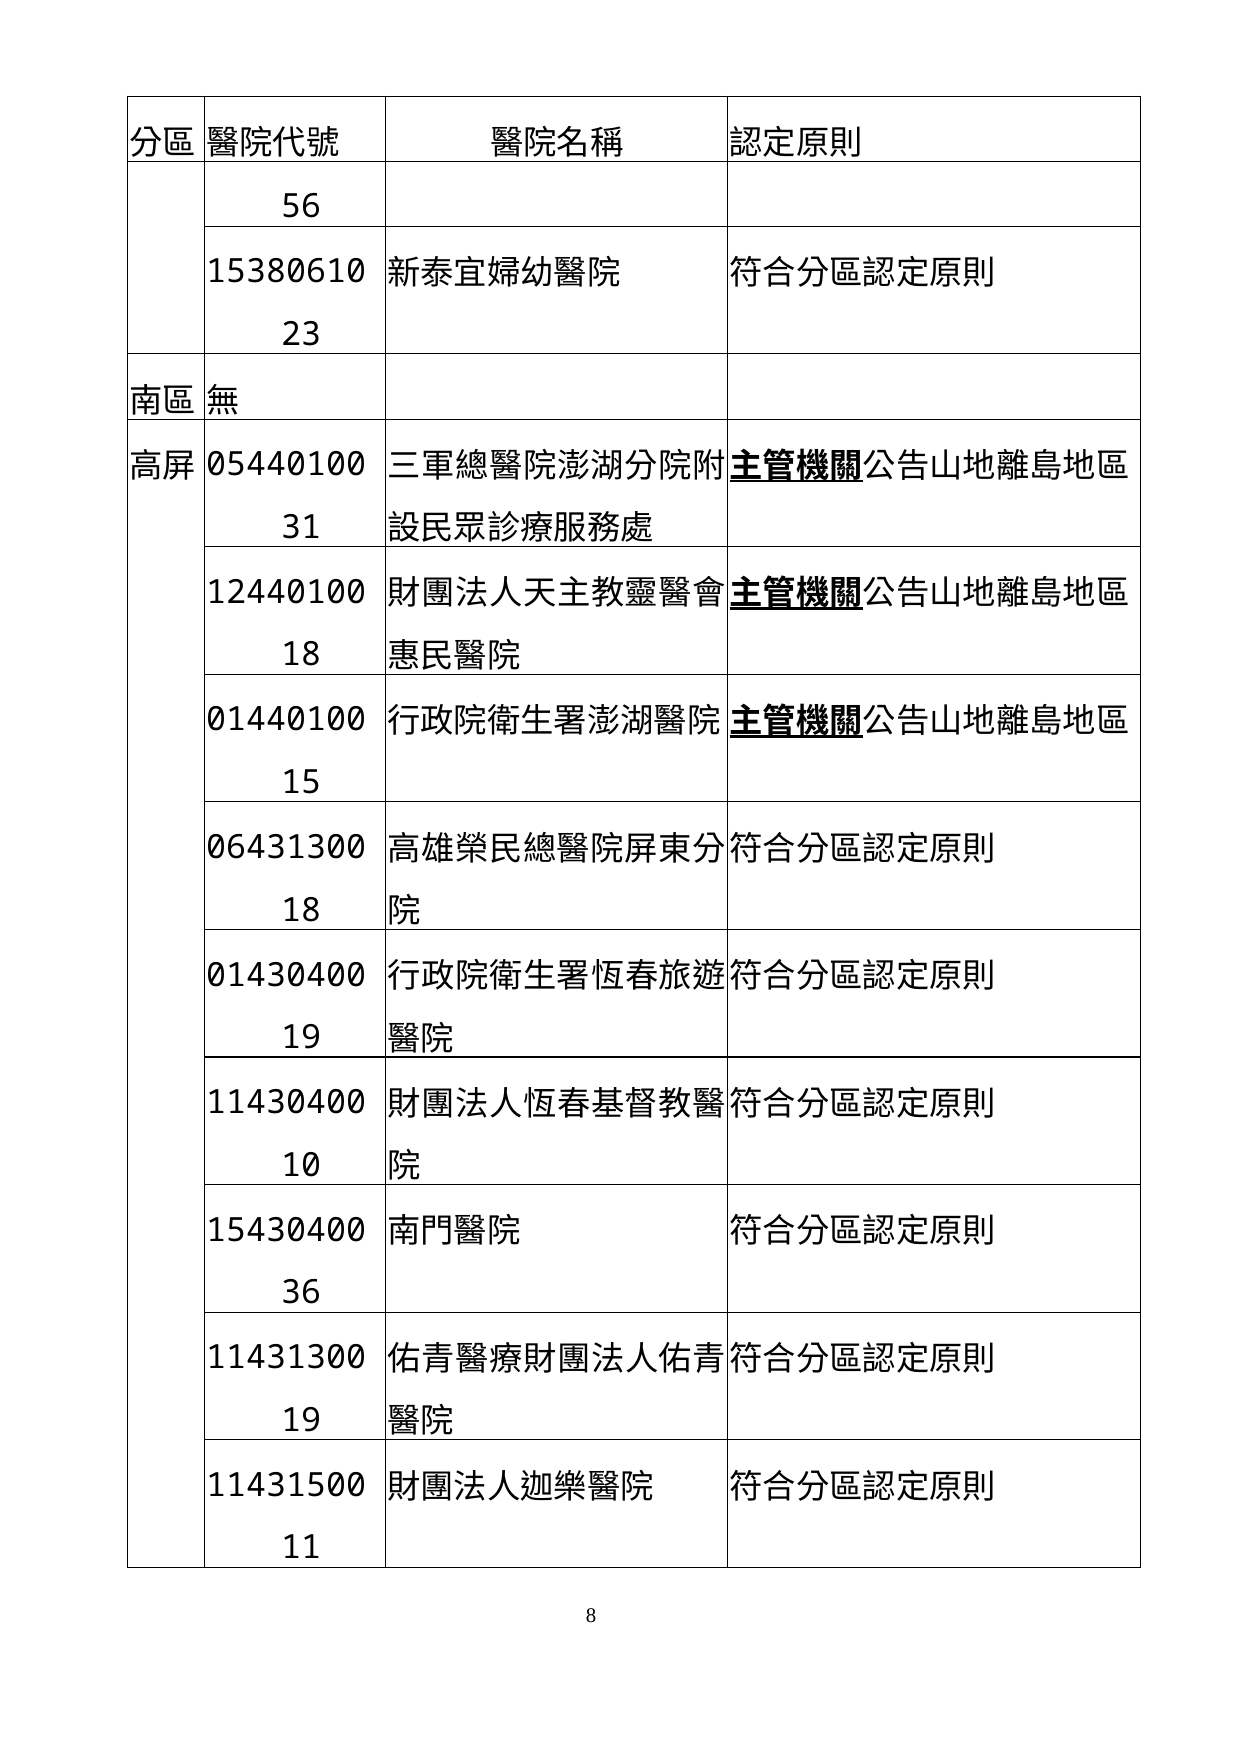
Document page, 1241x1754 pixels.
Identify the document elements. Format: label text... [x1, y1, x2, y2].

table_cell 0643130018 [205, 802, 385, 929]
table_cell 南區 [128, 354, 204, 418]
table_cell [728, 162, 1140, 226]
table_cell 符合分區認定原則 [728, 1058, 1140, 1184]
table_cell 主管機關公告山地離島地區 [728, 547, 1140, 674]
table_cell 無 [205, 354, 385, 418]
table_cell 主管機關公告山地離島地區 [728, 675, 1140, 801]
table_cell 符合分區認定原則 [728, 1185, 1140, 1312]
table_cell [386, 162, 727, 226]
table_cell 1244010018 [205, 547, 385, 674]
table_cell 高雄榮民總醫院屏東分院 [386, 802, 727, 929]
table_cell 1143150011 [205, 1440, 385, 1567]
table_cell 0544010031 [205, 420, 385, 546]
table_cell 南門醫院 [386, 1185, 727, 1312]
table_cell [728, 354, 1140, 418]
table_cell 0144010015 [205, 675, 385, 801]
table_cell 佑青醫療財團法人佑青醫院 [386, 1313, 727, 1439]
table_header 醫院代號 [205, 97, 385, 161]
table_cell 財團法人天主教靈醫會惠民醫院 [386, 547, 727, 674]
table_cell 56 [205, 162, 385, 226]
table_header 醫院名稱 [386, 97, 727, 161]
table_cell 新泰宜婦幼醫院 [386, 227, 727, 353]
table_cell 行政院衛生署恆春旅遊醫院 [386, 930, 727, 1056]
table_cell 0143040019 [205, 930, 385, 1056]
table_cell 符合分區認定原則 [728, 227, 1140, 353]
table_cell 財團法人迦樂醫院 [386, 1440, 727, 1567]
table_cell [128, 162, 204, 226]
table_cell 符合分區認定原則 [728, 1313, 1140, 1439]
table_cell [386, 354, 727, 418]
table_cell 財團法人恆春基督教醫院 [386, 1058, 727, 1184]
table_cell 行政院衛生署澎湖醫院 [386, 675, 727, 801]
table_cell [128, 226, 204, 353]
table_cell 三軍總醫院澎湖分院附設民眾診療服務處 [386, 420, 727, 546]
table_header 認定原則 [728, 97, 1140, 161]
table_cell 符合分區認定原則 [728, 930, 1140, 1056]
table_cell 符合分區認定原則 [728, 1440, 1140, 1567]
table_header 分區 [128, 97, 204, 161]
table_cell 1143040010 [205, 1058, 385, 1184]
table_cell 主管機關公告山地離島地區 [728, 420, 1140, 546]
table_cell 符合分區認定原則 [728, 802, 1140, 929]
table_cell 1143130019 [205, 1313, 385, 1439]
table_cell 1543040036 [205, 1185, 385, 1312]
table_cell 高屏 [128, 420, 204, 1567]
table_cell 1538061023 [205, 227, 385, 353]
